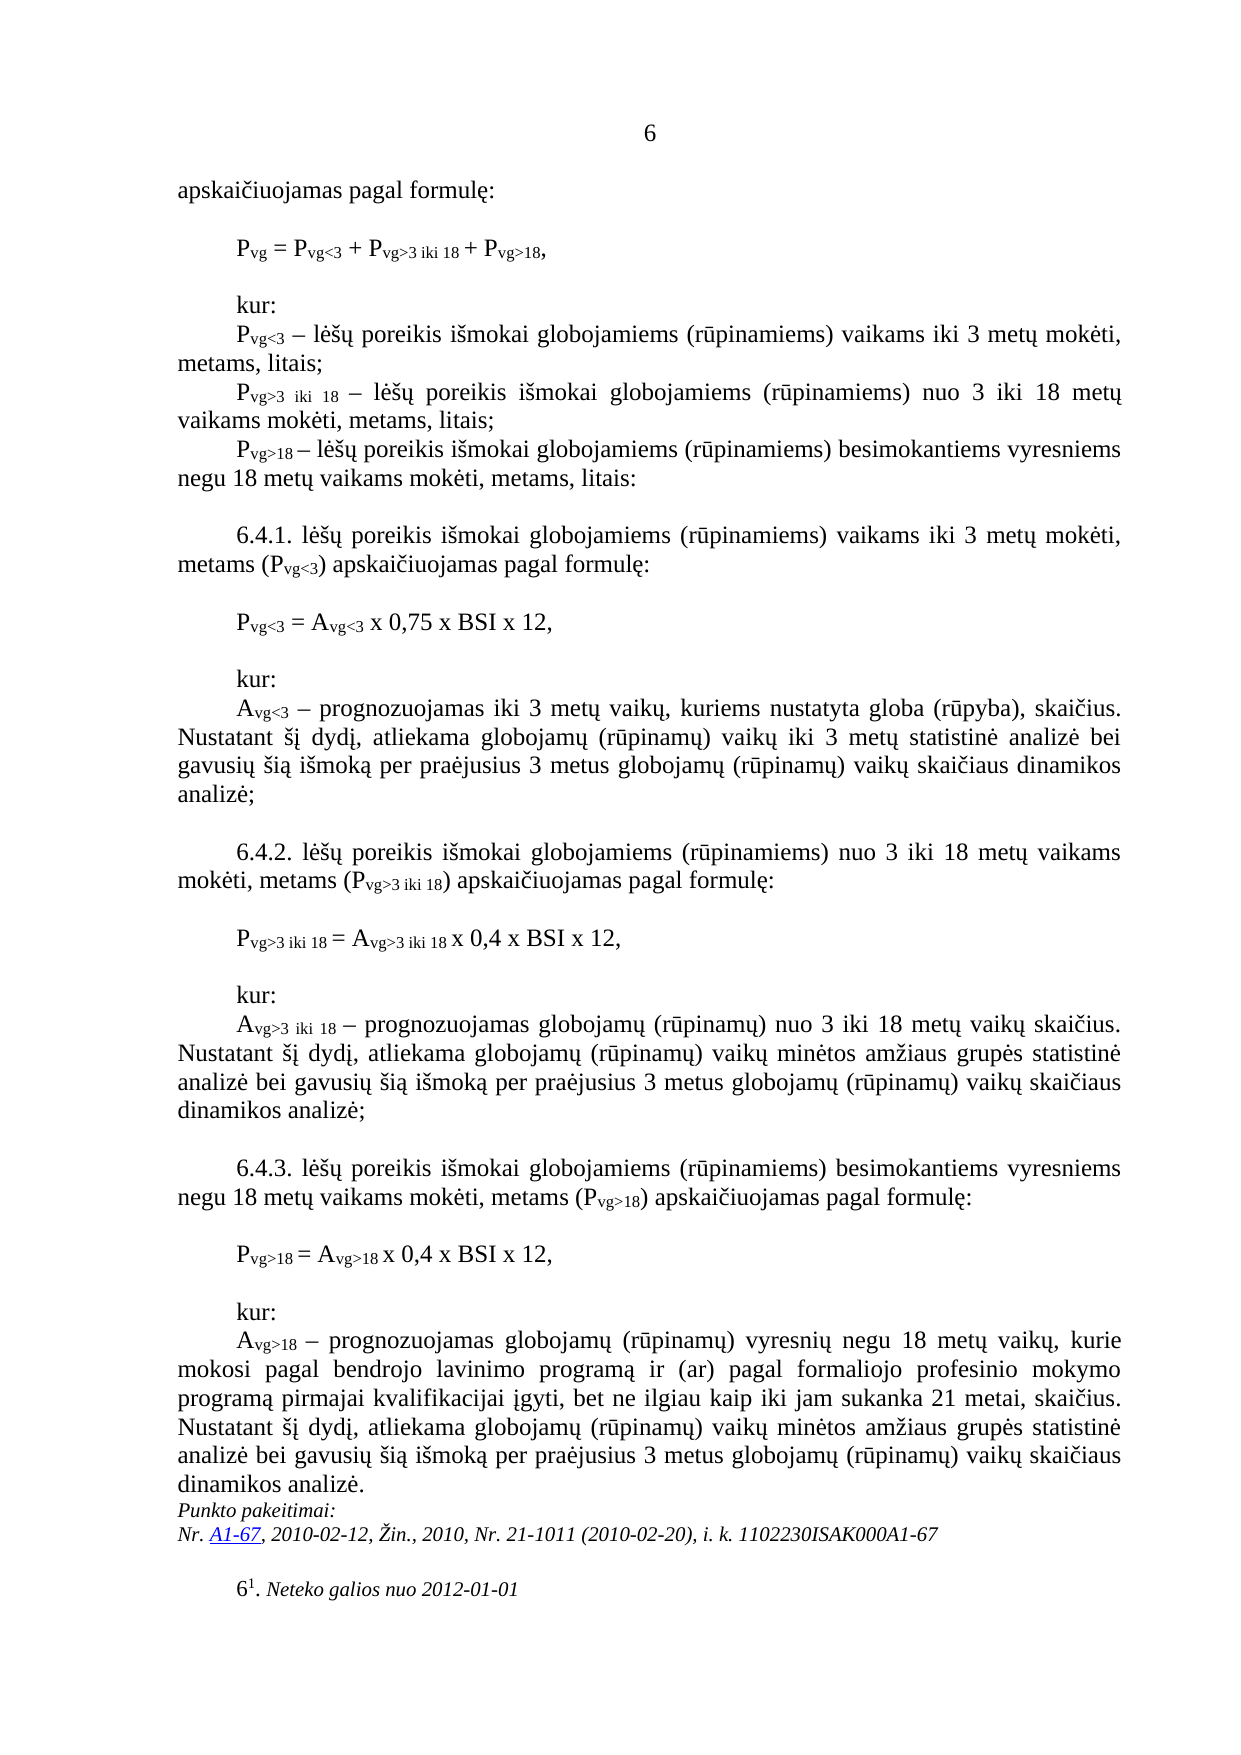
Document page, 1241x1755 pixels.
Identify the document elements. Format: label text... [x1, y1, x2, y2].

text Pvg = Pvg<3 + Pvg>3 iki 18 + Pvg>18, [177, 233, 1122, 262]
text Pvg>18 = Avg>18 x 0,4 x BSI x 12, [177, 1239, 1122, 1268]
text 6.4.3. lėšų poreikis išmokai globojamiems (rūpinamiems) besimokantiems vyresniems negu 18 metų vaikams mokėti, metams (Pvg>18) apskaičiuojamas pagal formulę: [177, 1153, 1122, 1211]
text Punkto pakeitimai: [177, 1498, 1122, 1522]
text Avg>18 – prognozuojamas globojamų (rūpinamų) vyresnių negu 18 metų vaikų, kurie mokosi pagal bendrojo lavinimo programą ir (ar) pagal formaliojo profesinio mokymo programą pirmajai kvalifikacijai įgyti, bet ne ilgiau kaip iki jam sukanka 21 metai, skaičius. Nustatant šį dydį, atliekama globojamų (rūpinamų) vaikų minėtos amžiaus grupės statistinė analizė bei gavusių šią išmoką per praėjusius 3 metus globojamų (rūpinamų) vaikų skaičiaus dinamikos analizė. [177, 1326, 1122, 1498]
text Pvg>3 iki 18 = Avg>3 iki 18 x 0,4 x BSI x 12, [177, 923, 1122, 952]
text Avg<3 – prognozuojamas iki 3 metų vaikų, kuriems nustatyta globa (rūpyba), skaičius. Nustatant šį dydį, atliekama globojamų (rūpinamų) vaikų iki 3 metų statistinė analizė bei gavusių šią išmoką per praėjusius 3 metus globojamų (rūpinamų) vaikų skaičiaus dinamikos analizė; [177, 693, 1122, 808]
text 61. Neteko galios nuo 2012-01-01 [177, 1575, 1122, 1601]
text 6.4.2. lėšų poreikis išmokai globojamiems (rūpinamiems) nuo 3 iki 18 metų vaikams mokėti, metams (Pvg>3 iki 18) apskaičiuojamas pagal formulę: [177, 837, 1122, 894]
text kur: [177, 664, 1122, 693]
text kur: [177, 291, 1122, 319]
text Pvg<3 = Avg<3 x 0,75 x BSI x 12, [177, 607, 1122, 636]
text kur: [177, 1297, 1122, 1326]
text 6.4.1. lėšų poreikis išmokai globojamiems (rūpinamiems) vaikams iki 3 metų mokėti, metams (Pvg<3) apskaičiuojamas pagal formulę: [177, 521, 1122, 578]
text Pvg>18 – lėšų poreikis išmokai globojamiems (rūpinamiems) besimokantiems vyresniems negu 18 metų vaikams mokėti, metams, litais: [177, 434, 1122, 492]
text Pvg<3 – lėšų poreikis išmokai globojamiems (rūpinamiems) vaikams iki 3 metų mokėti, metams, litais; [177, 319, 1122, 377]
text Avg>3 iki 18 – prognozuojamas globojamų (rūpinamų) nuo 3 iki 18 metų vaikų skaičius. Nustatant šį dydį, atliekama globojamų (rūpinamų) vaikų minėtos amžiaus grupės statistinė analizė bei gavusių šią išmoką per praėjusius 3 metus globojamų (rūpinamų) vaikų skaičiaus dinamikos analizė; [177, 1009, 1122, 1124]
text Pvg>3 iki 18 – lėšų poreikis išmokai globojamiems (rūpinamiems) nuo 3 iki 18 metų vaikams mokėti, metams, litais; [177, 377, 1122, 434]
text kur: [177, 981, 1122, 1009]
text apskaičiuojamas pagal formulę: [177, 176, 1122, 204]
text Nr. A1-67, 2010-02-12, Žin., 2010, Nr. 21-1011 (2010-02-20), i. k. 1102230ISAK000A1-67 [177, 1522, 1122, 1546]
